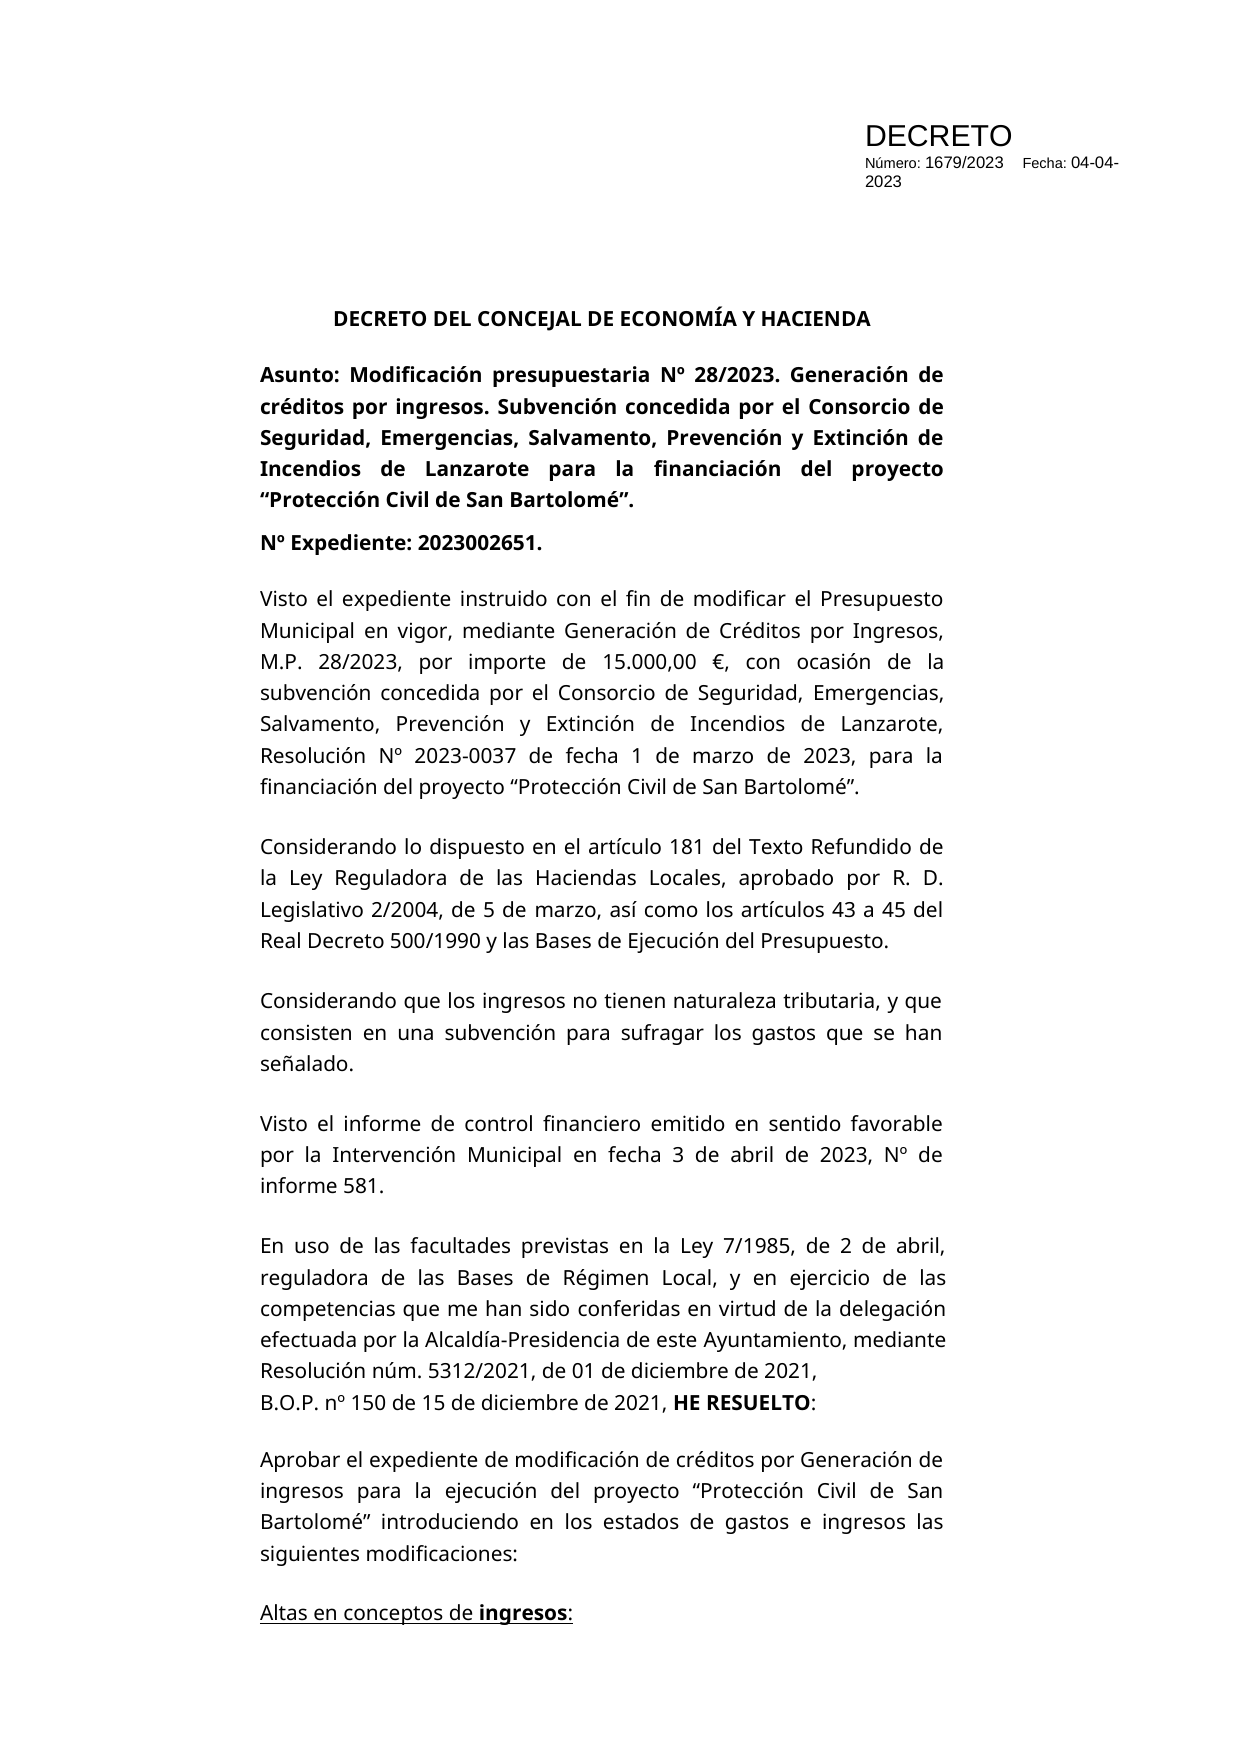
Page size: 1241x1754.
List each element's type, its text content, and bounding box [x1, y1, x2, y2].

text Nº Expediente: 2023002651. [260, 528, 1122, 556]
text Considerando que los ingresos no tienen naturaleza tributaria, y que consisten en una subvención para sufragar los gastos que se han señalado. [260, 986, 943, 1077]
text Considerando lo dispuesto en el artículo 181 del Texto Refundido de la Ley Reguladora de las Haciendas Locales, aprobado por R. D. Legislativo 2/2004, de 5 de marzo, así como los artículos 43 a 45 del Real Decreto 500/1990 y las Bases de Ejecución del Presupuesto. [260, 832, 944, 954]
text Asunto: Modificación presupuestaria Nº 28/2023. Generación de créditos por ingresos. Subvención concedida por el Consorcio de Seguridad, Emergencias, Salvamento, Prevención y Extinción de Incendios de Lanzarote para la financiación del proyecto “Protección Civil de San Bartolomé”. [260, 361, 944, 514]
text Número: 1679/2023 Fecha: 04-04-2023 [865, 153, 1122, 191]
text Aprobar el expediente de modificación de créditos por Generación de ingresos para la ejecución del proyecto “Protección Civil de San Bartolomé” introduciendo en los estados de gastos e ingresos las siguientes modificaciones: [260, 1445, 944, 1567]
text Visto el informe de control financiero emitido en sentido favorable por la Intervención Municipal en fecha 3 de abril de 2023, Nº de informe 581. [260, 1109, 944, 1200]
text En uso de las facultades previstas en la Ley 7/1985, de 2 de abril, reguladora de las Bases de Régimen Local, y en ejercicio de las competencias que me han sido conferidas en virtud de la delegación efectuada por la Alcaldía-Presidencia de este Ayuntamiento, mediante Resolución núm. 5312/2021, de 01 de diciembre de 2021, [260, 1232, 946, 1385]
text B.O.P. nº 150 de 15 de diciembre de 2021, HE RESUELTO: [260, 1388, 1122, 1416]
text DECRETO DEL CONCEJAL DE ECONOMÍA Y HACIENDA [311, 304, 892, 332]
text Visto el expediente instruido con el fin de modificar el Presupuesto Municipal en vigor, mediante Generación de Créditos por Ingresos, M.P. 28/2023, por importe de 15.000,00 €, con ocasión de la subvención concedida por el Consorcio de Seguridad, Emergencias, Salvamento, Prevención y Extinción de Incendios de Lanzarote, Resolución Nº 2023-0037 de fecha 1 de marzo de 2023, para la financiación del proyecto “Protección Civil de San Bartolomé”. [260, 584, 944, 801]
text DECRETO [865, 118, 1122, 153]
text Altas en conceptos de ingresos: [260, 1598, 1122, 1627]
